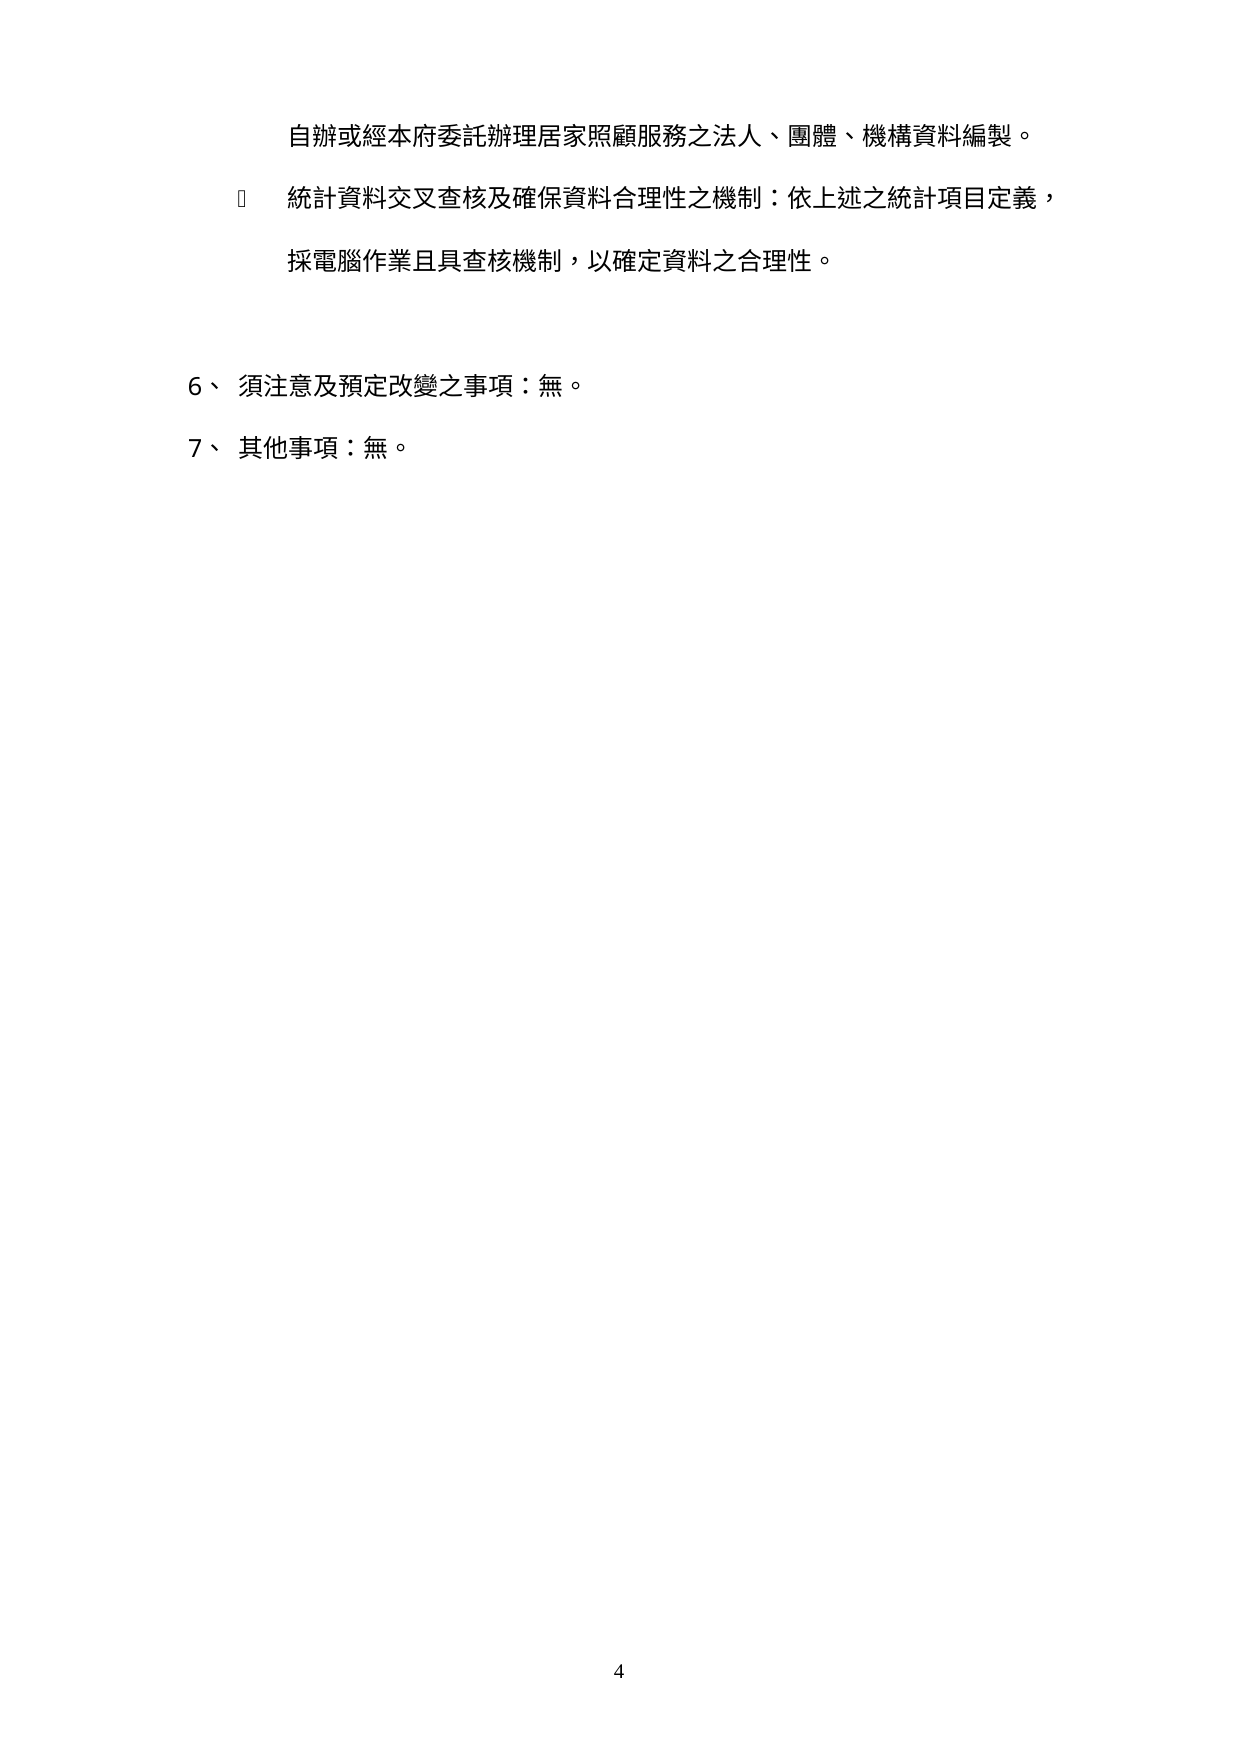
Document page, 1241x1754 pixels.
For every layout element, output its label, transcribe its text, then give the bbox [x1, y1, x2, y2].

list 自辦或經本府委託辦理居家照顧服務之法人、團體、機構資料編製。 [237, 93, 1050, 155]
list 其他事項：無。 [187, 405, 1050, 468]
list 須注意及預定改變之事項：無。 [187, 343, 1050, 405]
list 統計資料交叉查核及確保資料合理性之機制：依上述之統計項目定義，採電腦作業且具查核機制，以確定資料之合理性。 [237, 155, 1050, 280]
